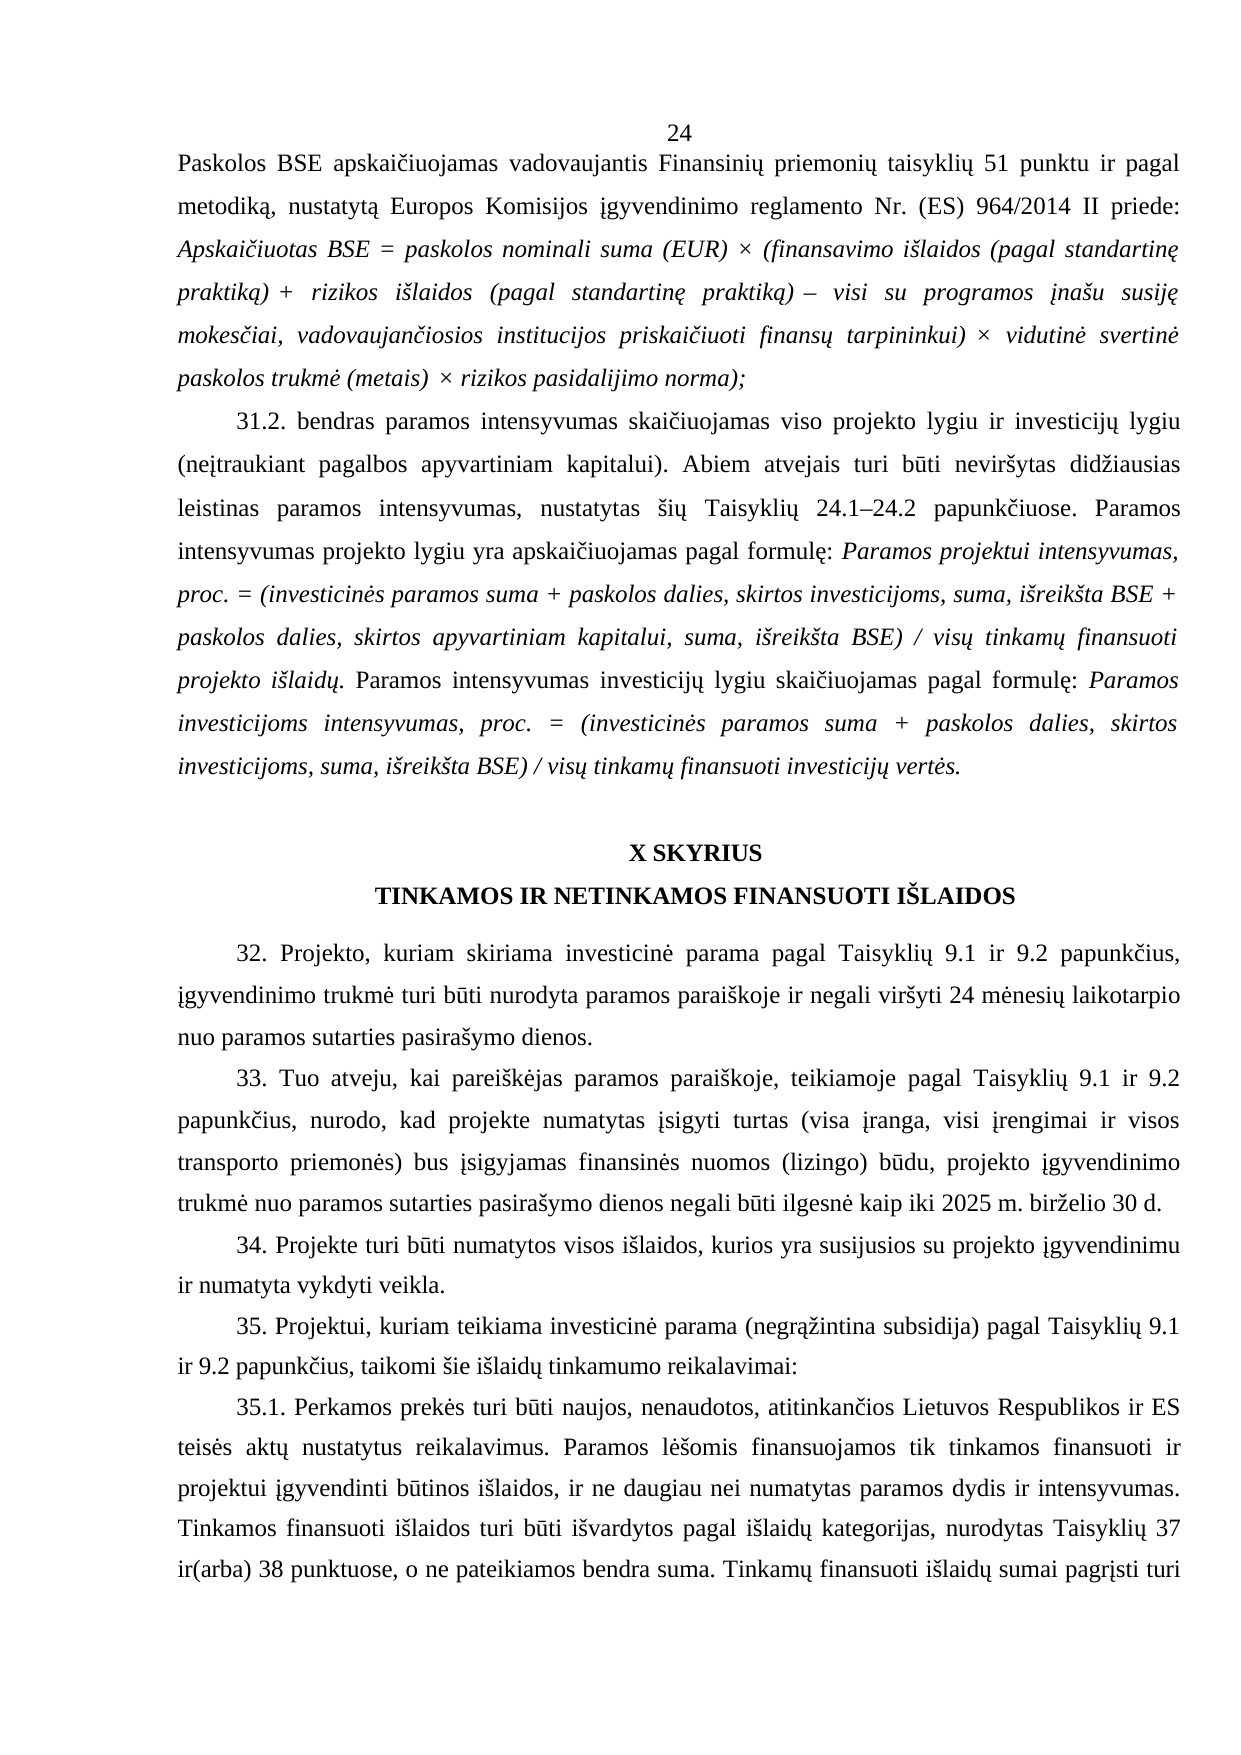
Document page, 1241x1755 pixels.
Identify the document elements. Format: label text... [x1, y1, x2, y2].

text X SKYRIUS [177, 838, 1181, 866]
text 31.2. bendras paramos intensyvumas skaičiuojamas viso projekto lygiu ir investicijų lygiu (neįtraukiant pagalbos apyvartiniam kapitalui). Abiem atvejais turi būti neviršytas didžiausias leistinas paramos intensyvumas, nustatytas šių Taisyklių 24.1–24.2 papunkčiuose. Paramos intensyvumas projekto lygiu yra apskaičiuojamas pagal formulę: Paramos projektui intensyvumas, proc. = (investicinės paramos suma + paskolos dalies, skirtos investicijoms, suma, išreikšta BSE + paskolos dalies, skirtos apyvartiniam kapitalui, suma, išreikšta BSE) / visų tinkamų finansuoti projekto išlaidų. Paramos intensyvumas investicijų lygiu skaičiuojamas pagal formulę: Paramos investicijoms intensyvumas, proc. = (investicinės paramos suma + paskolos dalies, skirtos investicijoms, suma, išreikšta BSE) / visų tinkamų finansuoti investicijų vertės. [177, 406, 1181, 780]
text Paskolos BSE apskaičiuojamas vadovaujantis Finansinių priemonių taisyklių 51 punktu ir pagal metodiką, nustatytą Europos Komisijos įgyvendinimo reglamento Nr. (ES) 964/2014 II priede: Apskaičiuotas BSE = paskolos nominali suma (EUR) × (finansavimo išlaidos (pagal standartinę praktiką) + rizikos išlaidos (pagal standartinę praktiką) – visi su programos įnašu susiję mokesčiai, vadovaujančiosios institucijos priskaičiuoti finansų tarpininkui) × vidutinė svertinė paskolos trukmė (metais) × rizikos pasidalijimo norma); [177, 148, 1181, 392]
text 33. Tuo atveju, kai pareiškėjas paramos paraiškoje, teikiamoje pagal Taisyklių 9.1 ir 9.2 papunkčius, nurodo, kad projekte numatytas įsigyti turtas (visa įranga, visi įrengimai ir visos transporto priemonės) bus įsigyjamas finansinės nuomos (lizingo) būdu, projekto įgyvendinimo trukmė nuo paramos sutarties pasirašymo dienos negali būti ilgesnė kaip iki 2025 m. birželio 30 d. [177, 1063, 1181, 1217]
text 35. Projektui, kuriam teikiama investicinė parama (negrąžintina subsidija) pagal Taisyklių 9.1 ir 9.2 papunkčius, taikomi šie išlaidų tinkamumo reikalavimai: [177, 1311, 1181, 1380]
text 32. Projekto, kuriam skiriama investicinė parama pagal Taisyklių 9.1 ir 9.2 papunkčius, įgyvendinimo trukmė turi būti nurodyta paramos paraiškoje ir negali viršyti 24 mėnesių laikotarpio nuo paramos sutarties pasirašymo dienos. [177, 938, 1181, 1050]
text TINKAMOS IR NETINKAMOS FINANSUOTI IŠLAIDOS [177, 881, 1181, 909]
text 34. Projekte turi būti numatytos visos išlaidos, kurios yra susijusios su projekto įgyvendinimu ir numatyta vykdyti veikla. [177, 1230, 1181, 1299]
text 35.1. Perkamos prekės turi būti naujos, nenaudotos, atitinkančios Lietuvos Respublikos ir ES teisės aktų nustatytus reikalavimus. Paramos lėšomis finansuojamos tik tinkamos finansuoti ir projektui įgyvendinti būtinos išlaidos, ir ne daugiau nei numatytas paramos dydis ir intensyvumas. Tinkamos finansuoti išlaidos turi būti išvardytos pagal išlaidų kategorijas, nurodytas Taisyklių 37 ir(arba) 38 punktuose, o ne pateikiamos bendra suma. Tinkamų finansuoti išlaidų sumai pagrįsti turi [177, 1392, 1181, 1583]
